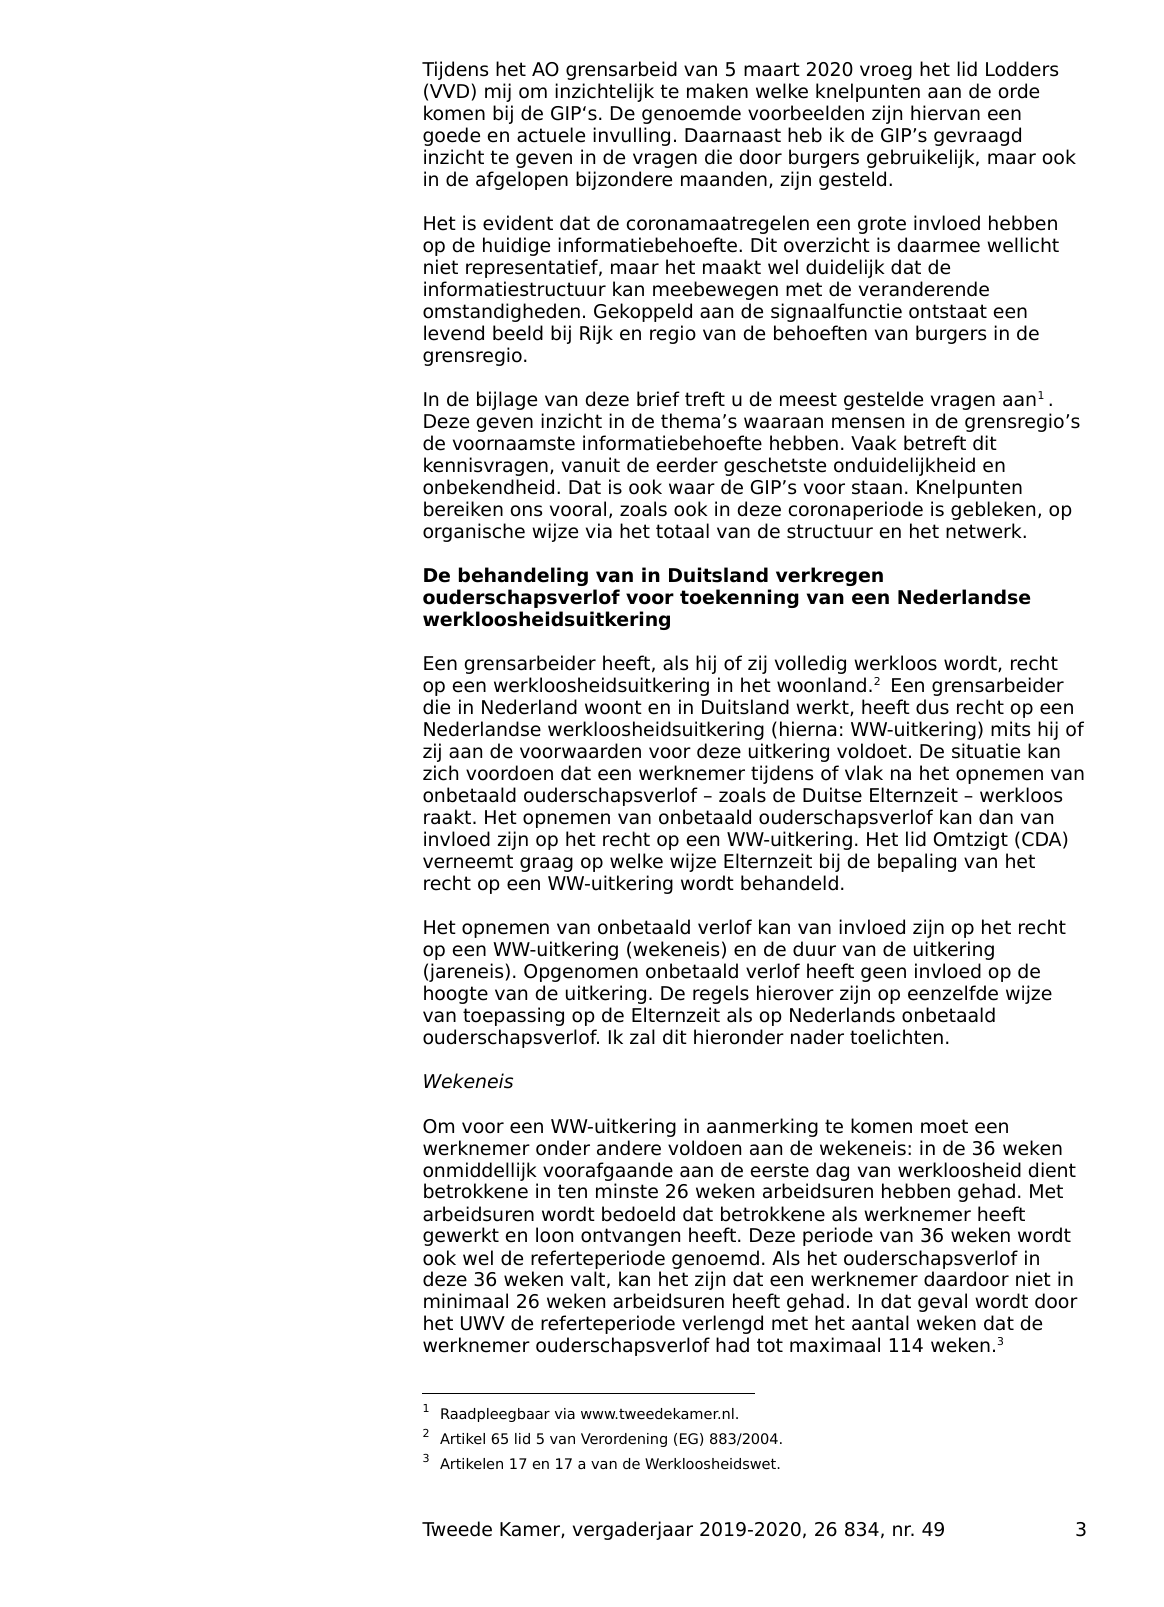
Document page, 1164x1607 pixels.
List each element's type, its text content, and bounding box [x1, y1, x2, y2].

text Artikel 65 lid 5 van Verordening (EG) 883/2004. [422, 1427, 1087, 1449]
text Het is evident dat de coronamaatregelen een grote invloed hebben op de huidige informatiebehoefte. Dit overzicht is daarmee wellicht niet representatief, maar het maakt wel duidelijk dat de informatiestructuur kan meebewegen met de veranderende omstandigheden. Gekoppeld aan de signaalfunctie ontstaat een levend beeld bij Rijk en regio van de behoeften van burgers in de grensregio. [422, 213, 1087, 367]
text Tijdens het AO grensarbeid van 5 maart 2020 vroeg het lid Lodders (VVD) mij om inzichtelijk te maken welke knelpunten aan de orde komen bij de GIP‘s. De genoemde voorbeelden zijn hiervan een goede en actuele invulling. Daarnaast heb ik de GIP’s gevraagd inzicht te geven in de vragen die door burgers gebruikelijk, maar ook in de afgelopen bijzondere maanden, zijn gesteld. [422, 59, 1087, 191]
subtitle Wekeneis [422, 1071, 1087, 1093]
text Het opnemen van onbetaald verlof kan van invloed zijn op het recht op een WW-uitkering (wekeneis) en de duur van de uitkering (jareneis). Opgenomen onbetaald verlof heeft geen invloed op de hoogte van de uitkering. De regels hierover zijn op eenzelfde wijze van toepassing op de Elternzeit als op Nederlands onbetaald ouderschapsverlof. Ik zal dit hieronder nader toelichten. [422, 917, 1087, 1049]
subtitle De behandeling van in Duitsland verkregen ouderschapsverlof voor toekenning van een Nederlandse werkloosheidsuitkering [422, 565, 1087, 631]
text Om voor een WW-uitkering in aanmerking te komen moet een werknemer onder andere voldoen aan de wekeneis: in de 36 weken onmiddellijk voorafgaande aan de eerste dag van werkloosheid dient betrokkene in ten minste 26 weken arbeidsuren hebben gehad. Met arbeidsuren wordt bedoeld dat betrokkene als werknemer heeft gewerkt en loon ontvangen heeft. Deze periode van 36 weken wordt ook wel de referteperiode genoemd. Als het ouderschapsverlof in deze 36 weken valt, kan het zijn dat een werknemer daardoor niet in minimaal 26 weken arbeidsuren heeft gehad. In dat geval wordt door het UWV de referteperiode verlengd met het aantal weken dat de werknemer ouderschapsverlof had tot maximaal 114 weken. [422, 1116, 1087, 1357]
text Raadpleegbaar via www.tweedekamer.nl. [422, 1402, 1087, 1424]
text Een grensarbeider heeft, als hij of zij volledig werkloos wordt, recht op een werkloosheidsuitkering in het woonland. Een grensarbeider die in Nederland woont en in Duitsland werkt, heeft dus recht op een Nederlandse werkloosheidsuitkering (hierna: WW-uitkering) mits hij of zij aan de voorwaarden voor deze uitkering voldoet. De situatie kan zich voordoen dat een werknemer tijdens of vlak na het opnemen van onbetaald ouderschapsverlof – zoals de Duitse Elternzeit – werkloos raakt. Het opnemen van onbetaald ouderschapsverlof kan dan van invloed zijn op het recht op een WW-uitkering. Het lid Omtzigt (CDA) verneemt graag op welke wijze Elternzeit bij de bepaling van het recht op een WW-uitkering wordt behandeld. [422, 653, 1087, 895]
text In de bijlage van deze brief treft u de meest gestelde vragen aan. Deze geven inzicht in de thema’s waaraan mensen in de grensregio’s de voornaamste informatiebehoefte hebben. Vaak betreft dit kennisvragen, vanuit de eerder geschetste onduidelijkheid en onbekendheid. Dat is ook waar de GIP’s voor staan. Knelpunten bereiken ons vooral, zoals ook in deze coronaperiode is gebleken, op organische wijze via het totaal van de structuur en het netwerk. [422, 389, 1087, 543]
text Artikelen 17 en 17 a van de Werkloosheidswet. [422, 1452, 1087, 1474]
